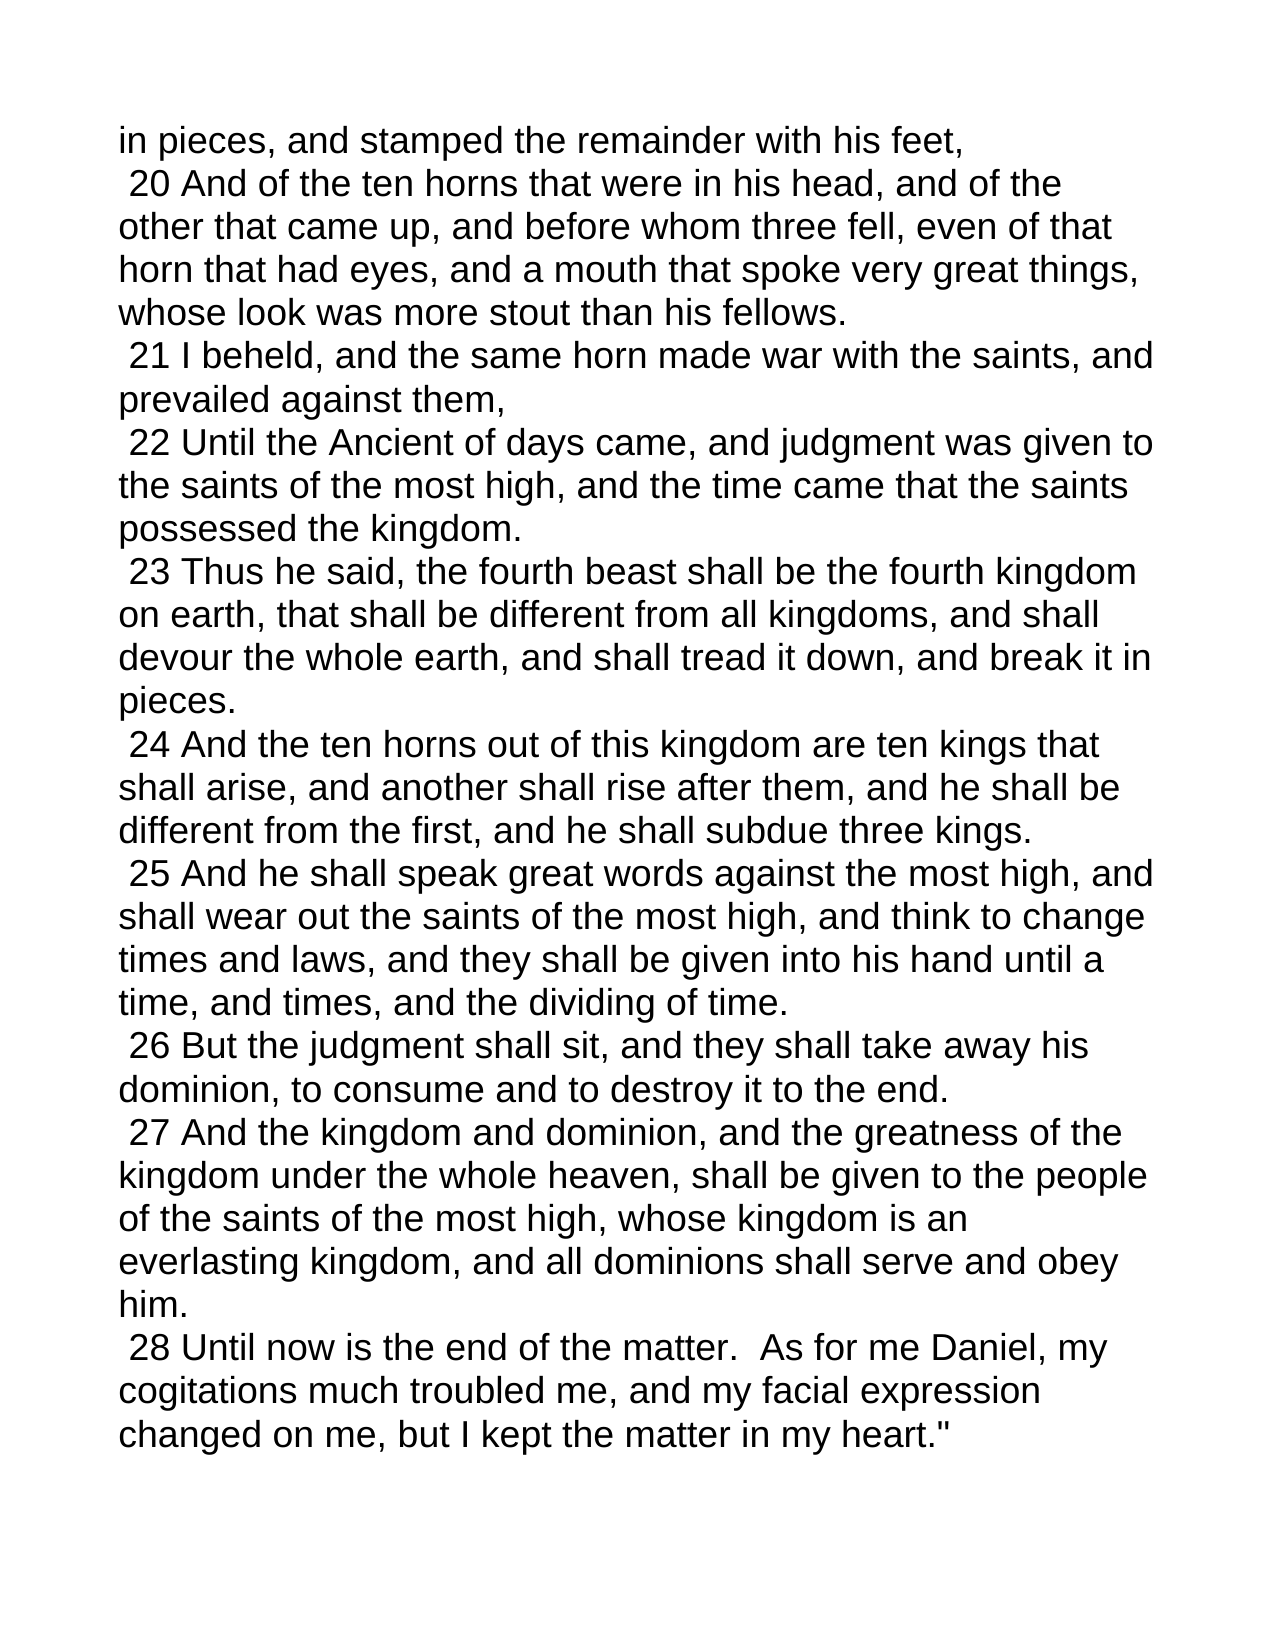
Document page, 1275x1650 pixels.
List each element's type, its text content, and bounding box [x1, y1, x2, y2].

text 28 Until now is the end of the matter. As for me Daniel, my cogitations much troubled me, and my facial expression changed on me, but I kept the matter in my heart." [118, 1326, 1157, 1455]
text 24 And the ten horns out of this kingdom are ten kings that shall arise, and another shall rise after them, and he shall be different from the first, and he shall subdue three kings. [118, 722, 1157, 851]
text 27 And the kingdom and dominion, and the greatness of the kingdom under the whole heaven, shall be given to the people of the saints of the most high, whose kingdom is an everlasting kingdom, and all dominions shall serve and obey him. [118, 1110, 1157, 1326]
text 21 I beheld, and the same horn made war with the saints, and prevailed against them, [118, 334, 1157, 420]
text 23 Thus he said, the fourth beast shall be the fourth kingdom on earth, that shall be different from all kingdoms, and shall devour the whole earth, and shall tread it down, and break it in pieces. [118, 549, 1157, 722]
text 22 Until the Ancient of days came, and judgment was given to the saints of the most high, and the time came that the saints possessed the kingdom. [118, 420, 1157, 549]
text 26 But the judgment shall sit, and they shall take away his dominion, to consume and to destroy it to the end. [118, 1024, 1157, 1110]
text 25 And he shall speak great words against the most high, and shall wear out the saints of the most high, and think to change times and laws, and they shall be given into his hand until a time, and times, and the dividing of time. [118, 851, 1157, 1024]
text in pieces, and stamped the remainder with his feet, [118, 118, 1157, 161]
text 20 And of the ten horns that were in his head, and of the other that came up, and before whom three fell, even of that horn that had eyes, and a mouth that spoke very great things, whose look was more stout than his fellows. [118, 161, 1157, 334]
